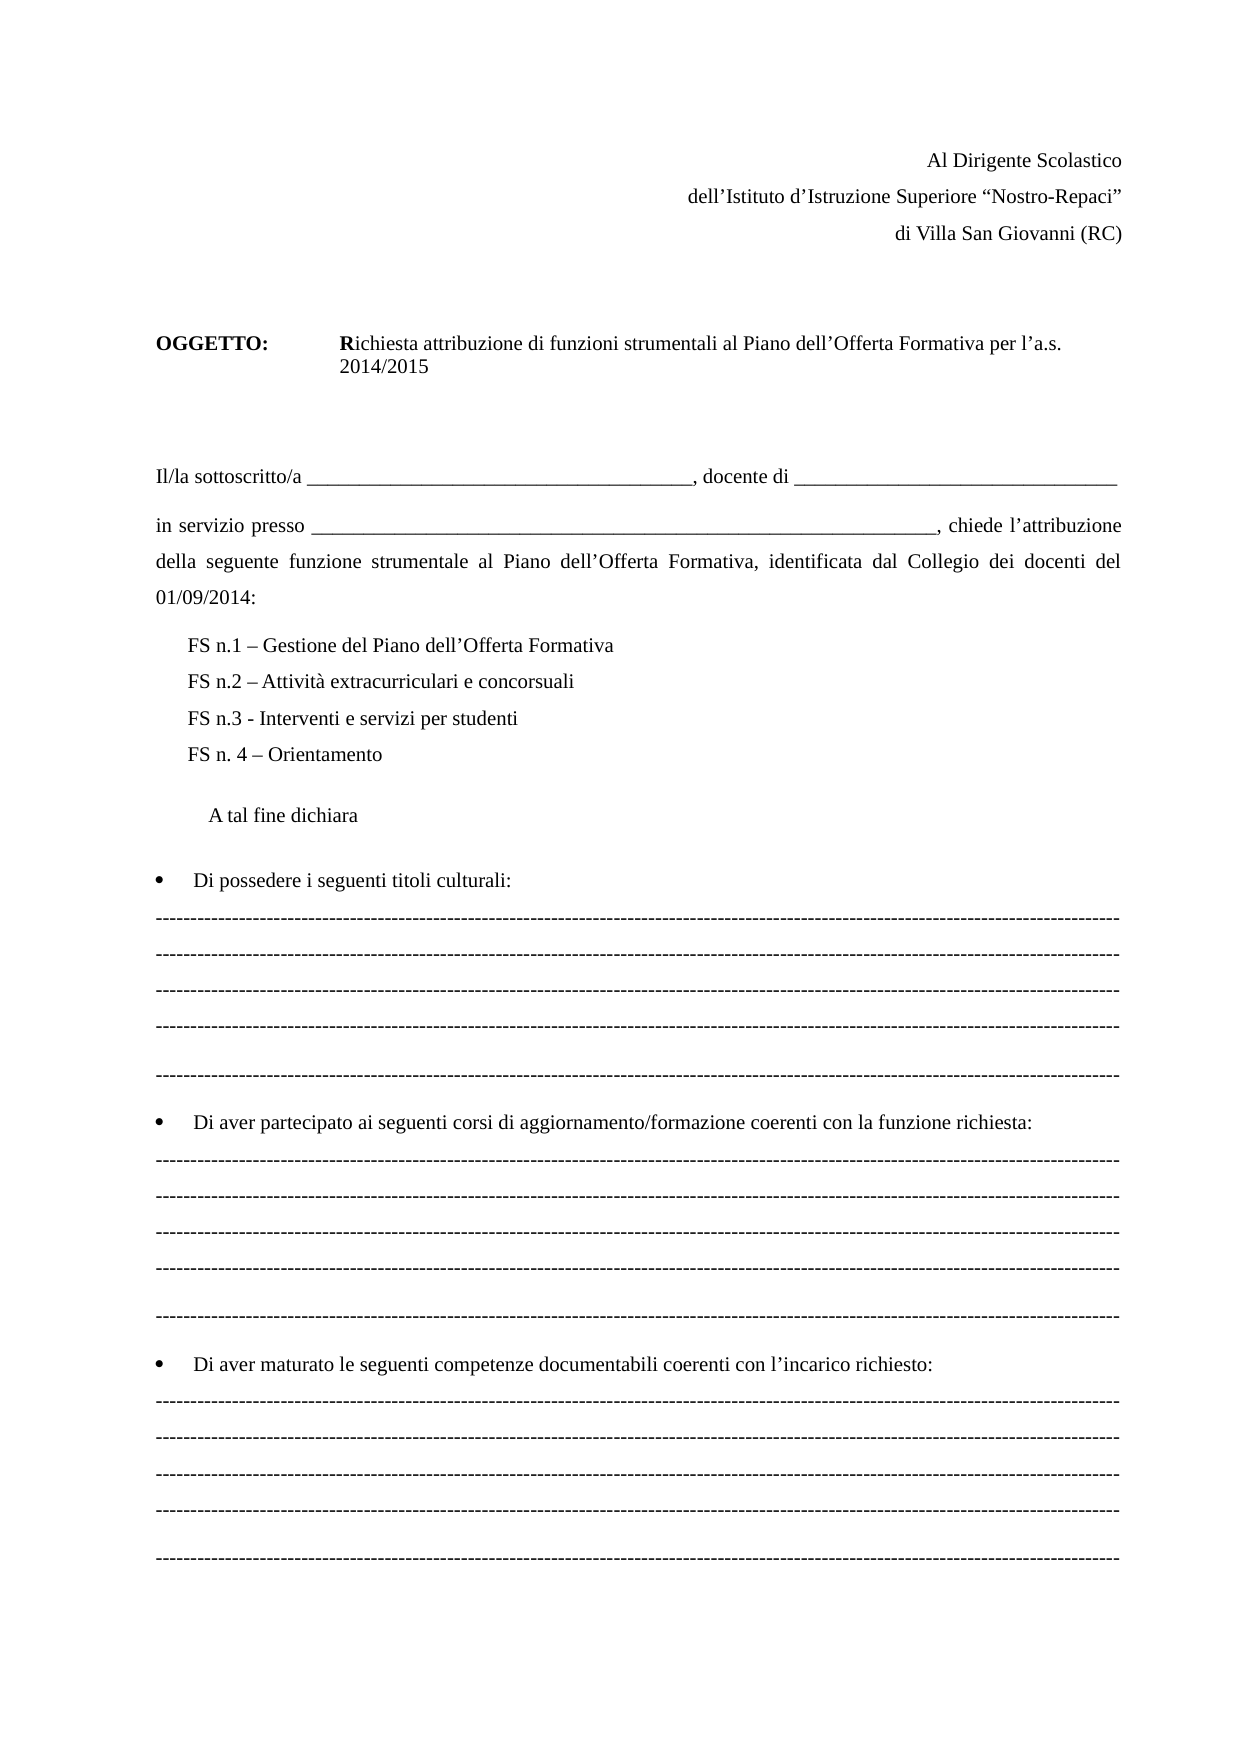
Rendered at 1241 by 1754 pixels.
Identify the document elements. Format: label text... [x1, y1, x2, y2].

list Di aver maturato le seguenti competenze documentabili coerenti con l’incarico richiesto: [156, 1352, 1122, 1376]
text di Villa San Giovanni (RC) [156, 221, 1122, 245]
list Di aver partecipato ai seguenti corsi di aggiornamento/formazione coerenti con la funzione richiesta: [156, 1110, 1122, 1134]
text  FS n.1 – Gestione del Piano dell’Offerta Formativa [156, 633, 1122, 657]
text ------------------------------------------------------------------------------------------------------------------------------------------- [155, 1545, 1122, 1569]
text ---------------------------------------------------------------------------------------------------------------------------------------------------------------------------------------------------------------------------------------------------------------------------------------------------------------------------------------------------------------------------------------------------------------------------------------------------------------------------------------------------------------------------------------------------------------------------- [155, 1147, 1122, 1279]
text Il/la sottoscritto/a _____________________________________, docente di _______________________________ [156, 464, 1122, 488]
text in servizio presso ____________________________________________________________, chiede l’attribuzione della seguente funzione strumentale al Piano dell’Offerta Formativa, identificata dal Collegio dei docenti del 01/09/2014: [156, 513, 1122, 609]
text ---------------------------------------------------------------------------------------------------------------------------------------------------------------------------------------------------------------------------------------------------------------------------------------------------------------------------------------------------------------------------------------------------------------------------------------------------------------------------------------------------------------------------------------------------------------------------- [155, 1388, 1122, 1521]
subtitle A tal fine dichiara [118, 803, 1122, 827]
text  FS n. 4 – Orientamento [156, 741, 1122, 766]
text  FS n.3 - Interventi e servizi per studenti [156, 705, 1122, 729]
text ---------------------------------------------------------------------------------------------------------------------------------------------------------------------------------------------------------------------------------------------------------------------------------------------------------------------------------------------------------------------------------------------------------------------------------------------------------------------------------------------------------------------------------------------------------------------------- [155, 905, 1122, 1037]
list Di possedere i seguenti titoli culturali: [156, 868, 1122, 892]
text ------------------------------------------------------------------------------------------------------------------------------------------- [155, 1061, 1122, 1086]
text ------------------------------------------------------------------------------------------------------------------------------------------- [155, 1303, 1122, 1327]
text OGGETTO: Richiesta attribuzione di funzioni strumentali al Piano dell’Offerta Formativa per l’a.s. 2014/2015 [156, 330, 1122, 378]
text dell’Istituto d’Istruzione Superiore “Nostro-Repaci” [156, 184, 1122, 208]
text Al Dirigente Scolastico [156, 148, 1122, 172]
text  FS n.2 – Attività extracurriculari e concorsuali [118, 669, 1122, 693]
